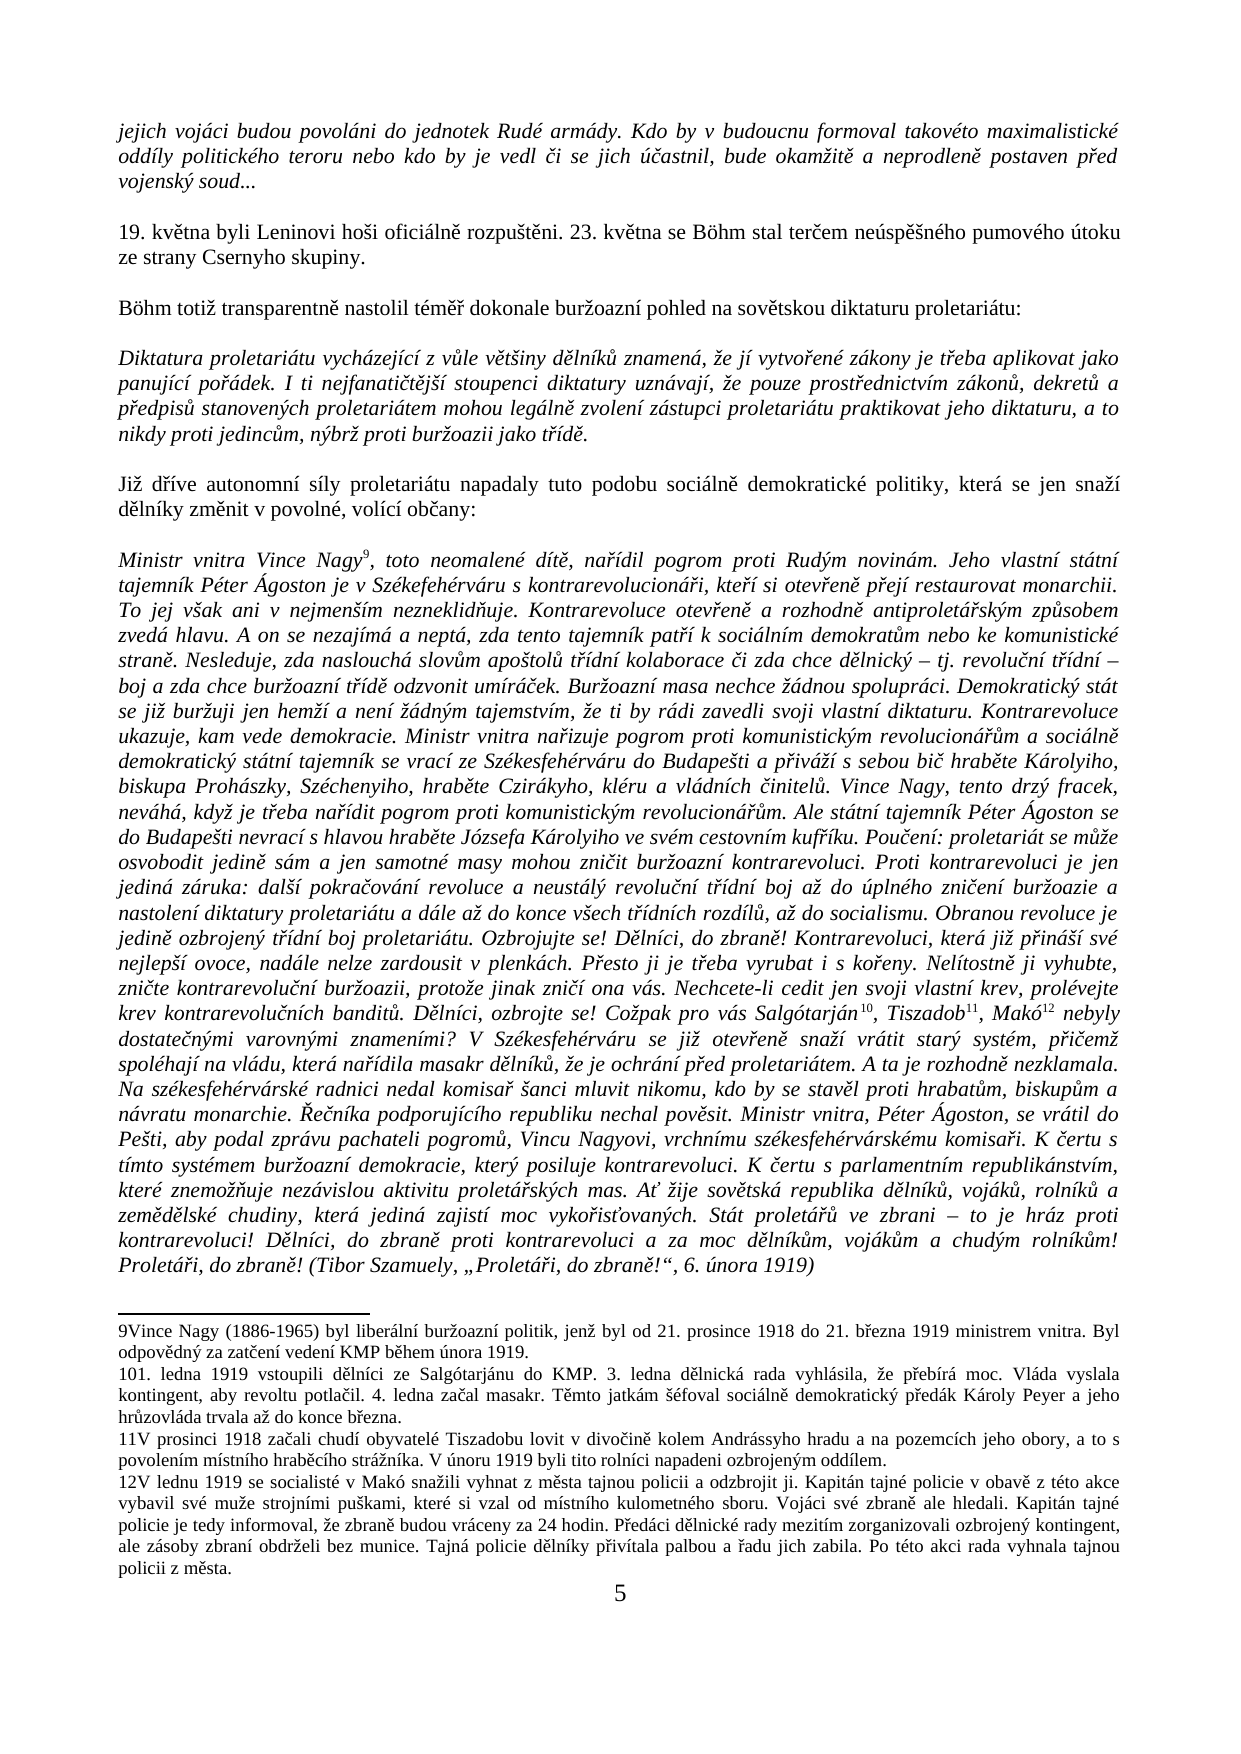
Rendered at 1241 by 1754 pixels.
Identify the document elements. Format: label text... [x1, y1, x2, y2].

text Vince Nagy (1886-1965) byl liberální buržoazní politik, jenž byl od 21. prosince 1918 do 21. března 1919 ministrem vnitra. Byl odpovědný za zatčení vedení KMP během února 1919. [118, 1320, 1122, 1363]
text jejich vojáci budou povoláni do jednotek Rudé armády. Kdo by v budoucnu formoval takovéto maximalistické oddíly politického teroru nebo kdo by je vedl či se jich účastnil, bude okamžitě a neprodleně postaven před vojenský soud... [118, 118, 1122, 194]
text 1. ledna 1919 vstoupili dělníci ze Salgótarjánu do KMP. 3. ledna dělnická rada vyhlásila, že přebírá moc. Vláda vyslala kontingent, aby revoltu potlačil. 4. ledna začal masakr. Těmto jatkám šéfoval sociálně demokratický předák Károly Peyer a jeho hrůzovláda trvala až do konce března. [118, 1363, 1122, 1427]
text Ministr vnitra Vince Nagy, toto neomalené dítě, nařídil pogrom proti Rudým novinám. Jeho vlastní státní tajemník Péter Ágoston je v Székefehérváru s kontrarevolucionáři, kteří si otevřeně přejí restaurovat monarchii. To jej však ani v nejmenším nezneklidňuje. Kontrarevoluce otevřeně a rozhodně antiproletářským způsobem zvedá hlavu. A on se nezajímá a neptá, zda tento tajemník patří k sociálním demokratům nebo ke komunistické straně. Nesleduje, zda naslouchá slovům apoštolů třídní kolaborace či zda chce dělnický – tj. revoluční třídní – boj a zda chce buržoazní třídě odzvonit umíráček. Buržoazní masa nechce žádnou spolupráci. Demokratický stát se již buržuji jen hemží a není žádným tajemstvím, že ti by rádi zavedli svoji vlastní diktaturu. Kontrarevoluce ukazuje, kam vede demokracie. Ministr vnitra nařizuje pogrom proti komunistickým revolucionářům a sociálně demokratický státní tajemník se vrací ze Székesfehérváru do Budapešti a přiváží s sebou bič hraběte Károlyiho, biskupa Prohászky, Széchenyiho, hraběte Czirákyho, kléru a vládních činitelů. Vince Nagy, tento drzý fracek, neváhá, když je třeba nařídit pogrom proti komunistickým revolucionářům. Ale státní tajemník Péter Ágoston se do Budapešti nevrací s hlavou hraběte Józsefa Károlyiho ve svém cestovním kufříku. Poučení: proletariát se může osvobodit jedině sám a jen samotné masy mohou zničit buržoazní kontrarevoluci. Proti kontrarevoluci je jen jediná záruka: další pokračování revoluce a neustálý revoluční třídní boj až do úplného zničení buržoazie a nastolení diktatury proletariátu a dále až do konce všech třídních rozdílů, až do socialismu. Obranou revoluce je jedině ozbrojený třídní boj proletariátu. Ozbrojujte se! Dělníci, do zbraně! Kontrarevoluci, která již přináší své nejlepší ovoce, nadále nelze zardousit v plenkách. Přesto ji je třeba vyrubat i s kořeny. Nelítostně ji vyhubte, zničte kontrarevoluční buržoazii, protože jinak zničí ona vás. Nechcete-li cedit jen svoji vlastní krev, prolévejte krev kontrarevolučních banditů. Dělníci, ozbrojte se! Cožpak pro vás Salgótarján, Tiszadob, Makó nebyly dostatečnými varovnými znameními? V Székesfehérváru se již otevřeně snaží vrátit starý systém, přičemž spoléhají na vládu, která nařídila masakr dělníků, že je ochrání před proletariátem. A ta je rozhodně nezklamala. Na székesfehérvárské radnici nedal komisař šanci mluvit nikomu, kdo by se stavěl proti hrabatům, biskupům a návratu monarchie. Řečníka podporujícího republiku nechal pověsit. Ministr vnitra, Péter Ágoston, se vrátil do Pešti, aby podal zprávu pachateli pogromů, Vincu Nagyovi, vrchnímu székesfehérvárskému komisaři. K čertu s tímto systémem buržoazní demokracie, který posiluje kontrarevoluci. K čertu s parlamentním republikánstvím, které znemožňuje nezávislou aktivitu proletářských mas. Ať žije sovětská republika dělníků, vojáků, rolníků a zemědělské chudiny, která jediná zajistí moc vykořisťovaných. Stát proletářů ve zbrani – to je hráz proti kontrarevoluci! Dělníci, do zbraně proti kontrarevoluci a za moc dělníkům, vojákům a chudým rolníkům! Proletáři, do zbraně! (Tibor Szamuely, „Proletáři, do zbraně!“, 6. února 1919) [118, 547, 1122, 1278]
text 19. května byli Leninovi hoši oficiálně rozpuštěni. 23. května se Böhm stal terčem neúspěšného pumového útoku ze strany Csernyho skupiny. [118, 219, 1122, 269]
text Diktatura proletariátu vycházející z vůle většiny dělníků znamená, že jí vytvořené zákony je třeba aplikovat jako panující pořádek. I ti nejfanatičtější stoupenci diktatury uznávají, že pouze prostřednictvím zákonů, dekretů a předpisů stanovených proletariátem mohou legálně zvolení zástupci proletariátu praktikovat jeho diktaturu, a to nikdy proti jedincům, nýbrž proti buržoazii jako třídě. [118, 345, 1122, 446]
text Böhm totiž transparentně nastolil téměř dokonale buržoazní pohled na sovětskou diktaturu proletariátu: [118, 294, 1122, 320]
text Již dříve autonomní síly proletariátu napadaly tuto podobu sociálně demokratické politiky, která se jen snaží dělníky změnit v povolné, volící občany: [118, 471, 1122, 521]
text V lednu 1919 se socialisté v Makó snažili vyhnat z města tajnou policii a odzbrojit ji. Kapitán tajné policie v obavě z této akce vybavil své muže strojními puškami, které si vzal od místního kulometného sboru. Vojáci své zbraně ale hledali. Kapitán tajné policie je tedy informoval, že zbraně budou vráceny za 24 hodin. Předáci dělnické rady mezitím zorganizovali ozbrojený kontingent, ale zásoby zbraní obdrželi bez munice. Tajná policie dělníky přivítala palbou a řadu jich zabila. Po této akci rada vyhnala tajnou policii z města. [118, 1471, 1122, 1578]
text V prosinci 1918 začali chudí obyvatelé Tiszadobu lovit v divočině kolem Andrássyho hradu a na pozemcích jeho obory, a to s povolením místního hraběcího strážníka. V únoru 1919 byli tito rolníci napadeni ozbrojeným oddílem. [118, 1427, 1122, 1471]
